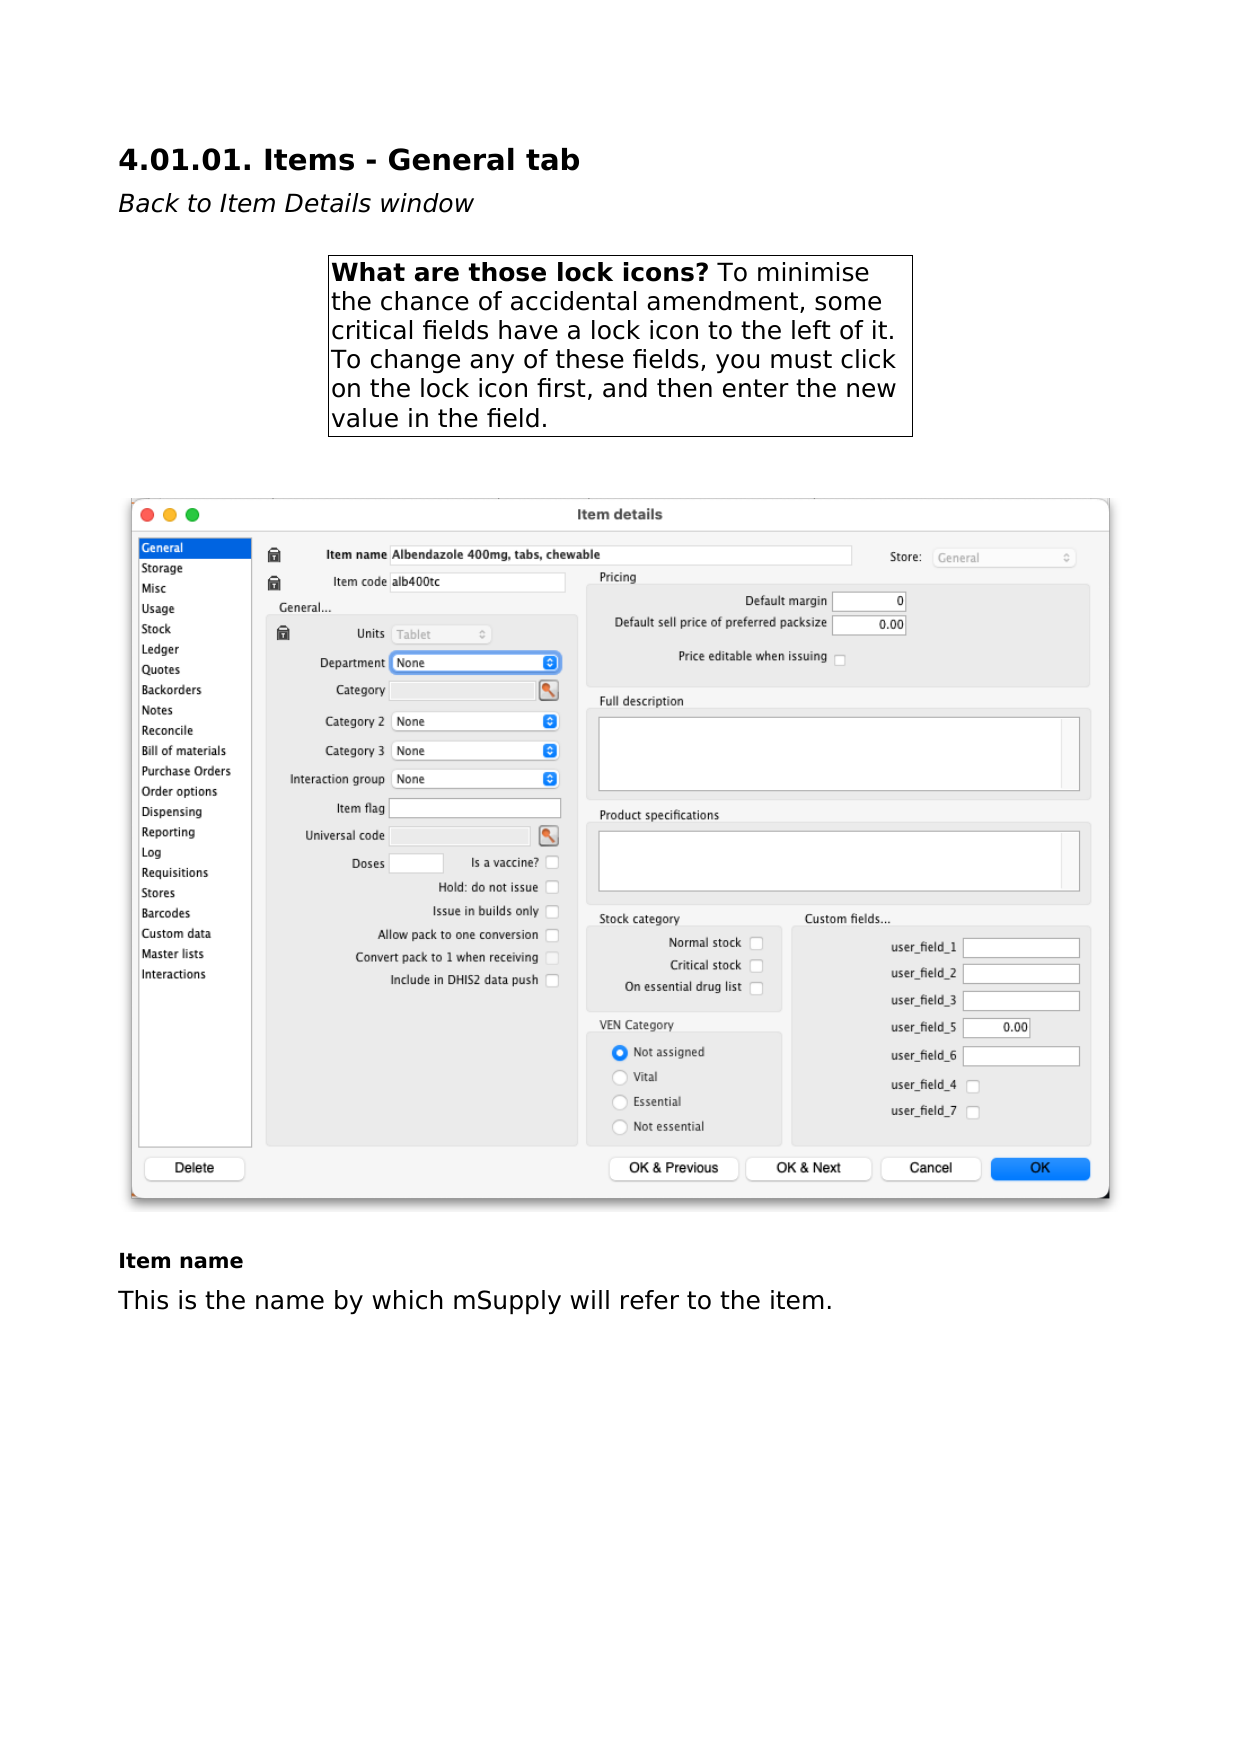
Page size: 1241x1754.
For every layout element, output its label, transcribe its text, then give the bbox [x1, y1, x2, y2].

subtitle 4.01.01. Items - General tab [118, 143, 1122, 177]
table_header What are those lock icons? To minimise the chance of accidental amendment, some critical fields have a lock icon to the left of it. To change any of these fields, you must click on the lock icon first, and then enter the new value in the field. [329, 256, 912, 436]
text Back to Item Details window [118, 189, 1122, 219]
subtitle Item name [118, 1249, 1122, 1273]
text This is the name by which mSupply will refer to the item. [118, 1286, 1122, 1315]
picture [118, 498, 1123, 1212]
